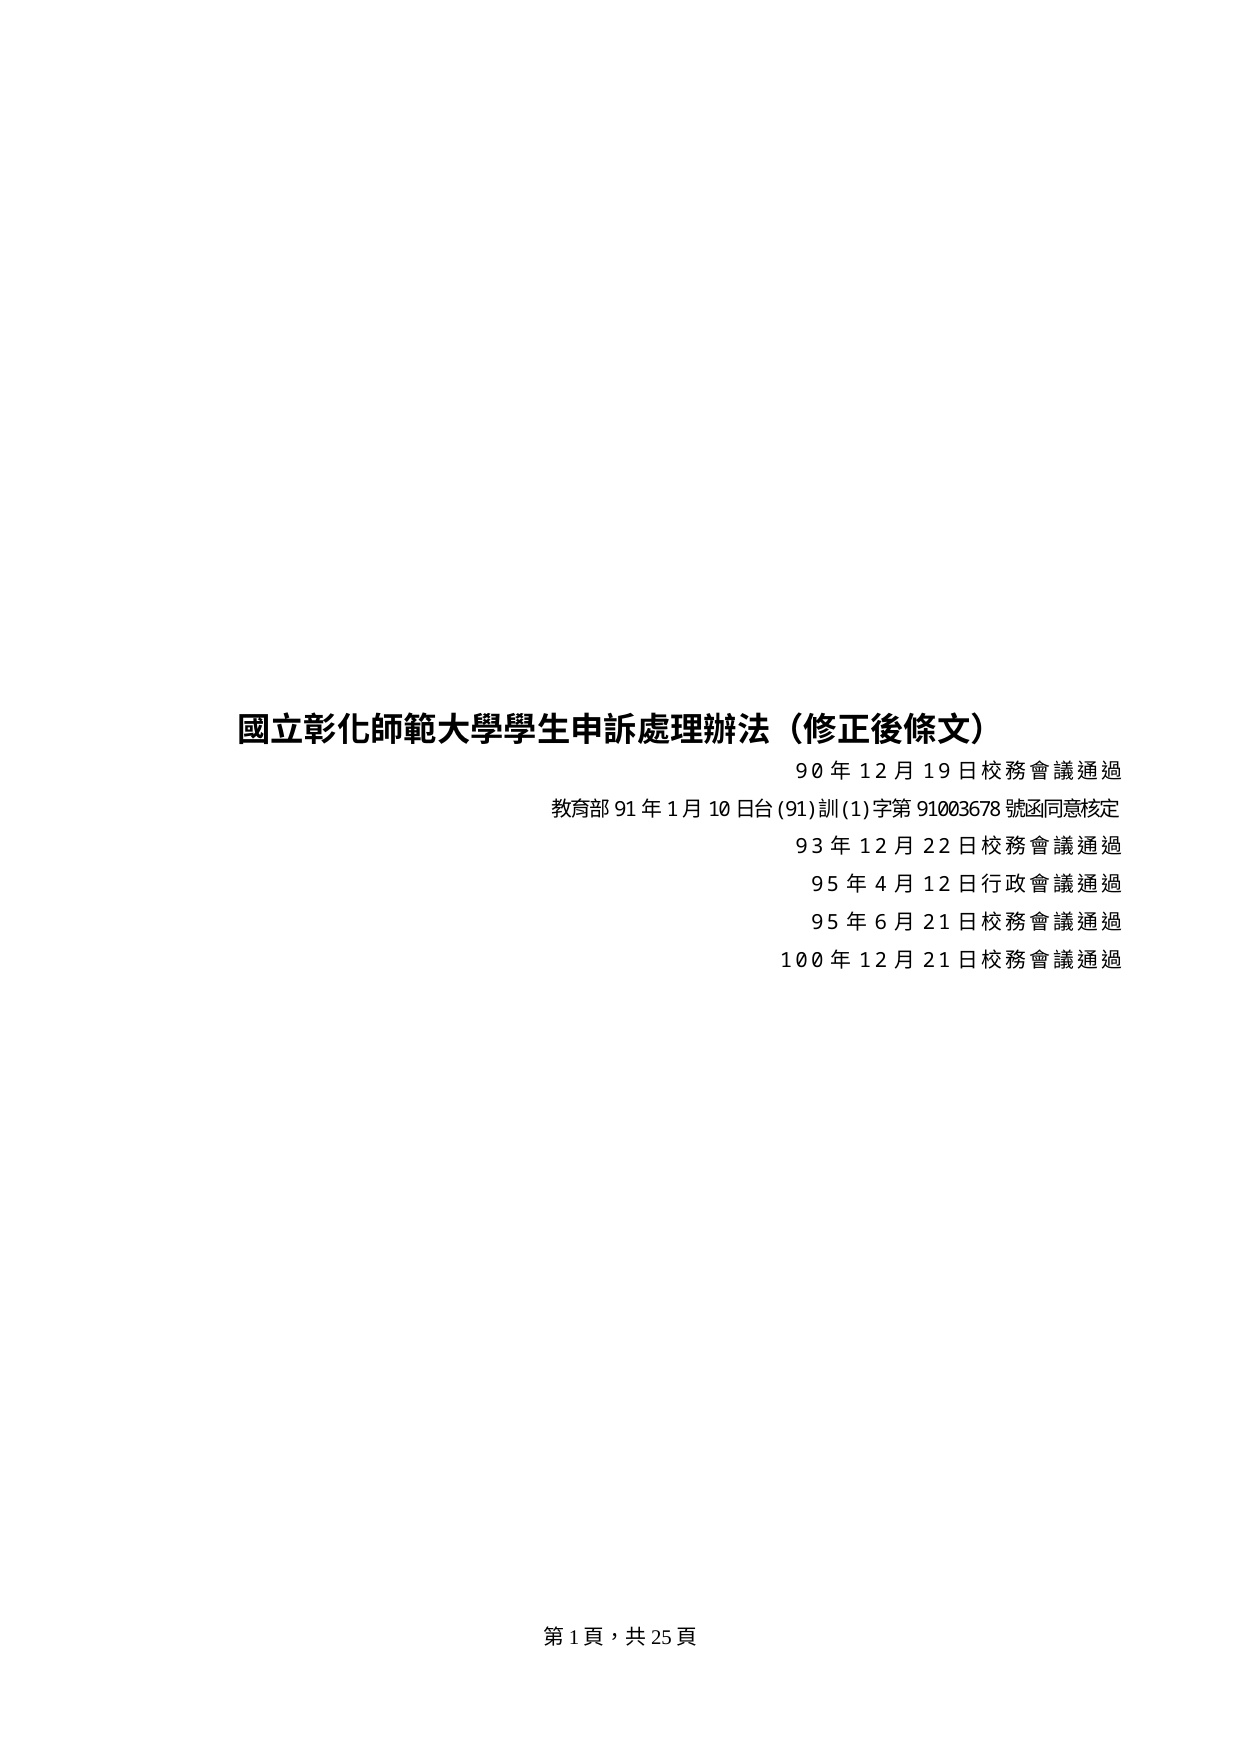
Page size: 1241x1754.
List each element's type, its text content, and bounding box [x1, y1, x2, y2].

text 95年4月12日行政會議通過 [118, 867, 1122, 898]
text 100年12月21日校務會議通過 [118, 943, 1122, 973]
text [944, 605, 1094, 680]
text 國立彰化師範大學學生申訴處理辦法（修正後條文） [118, 691, 1122, 754]
text 95年6月21日校務會議通過 [118, 905, 1122, 936]
text 93年12月22日校務會議通過 [118, 829, 1122, 860]
text 90年12月19日校務會議通過 [118, 754, 1122, 784]
text 教育部91年1月10日台(91)訓(1)字第91003678號函同意核定 [118, 792, 1122, 822]
